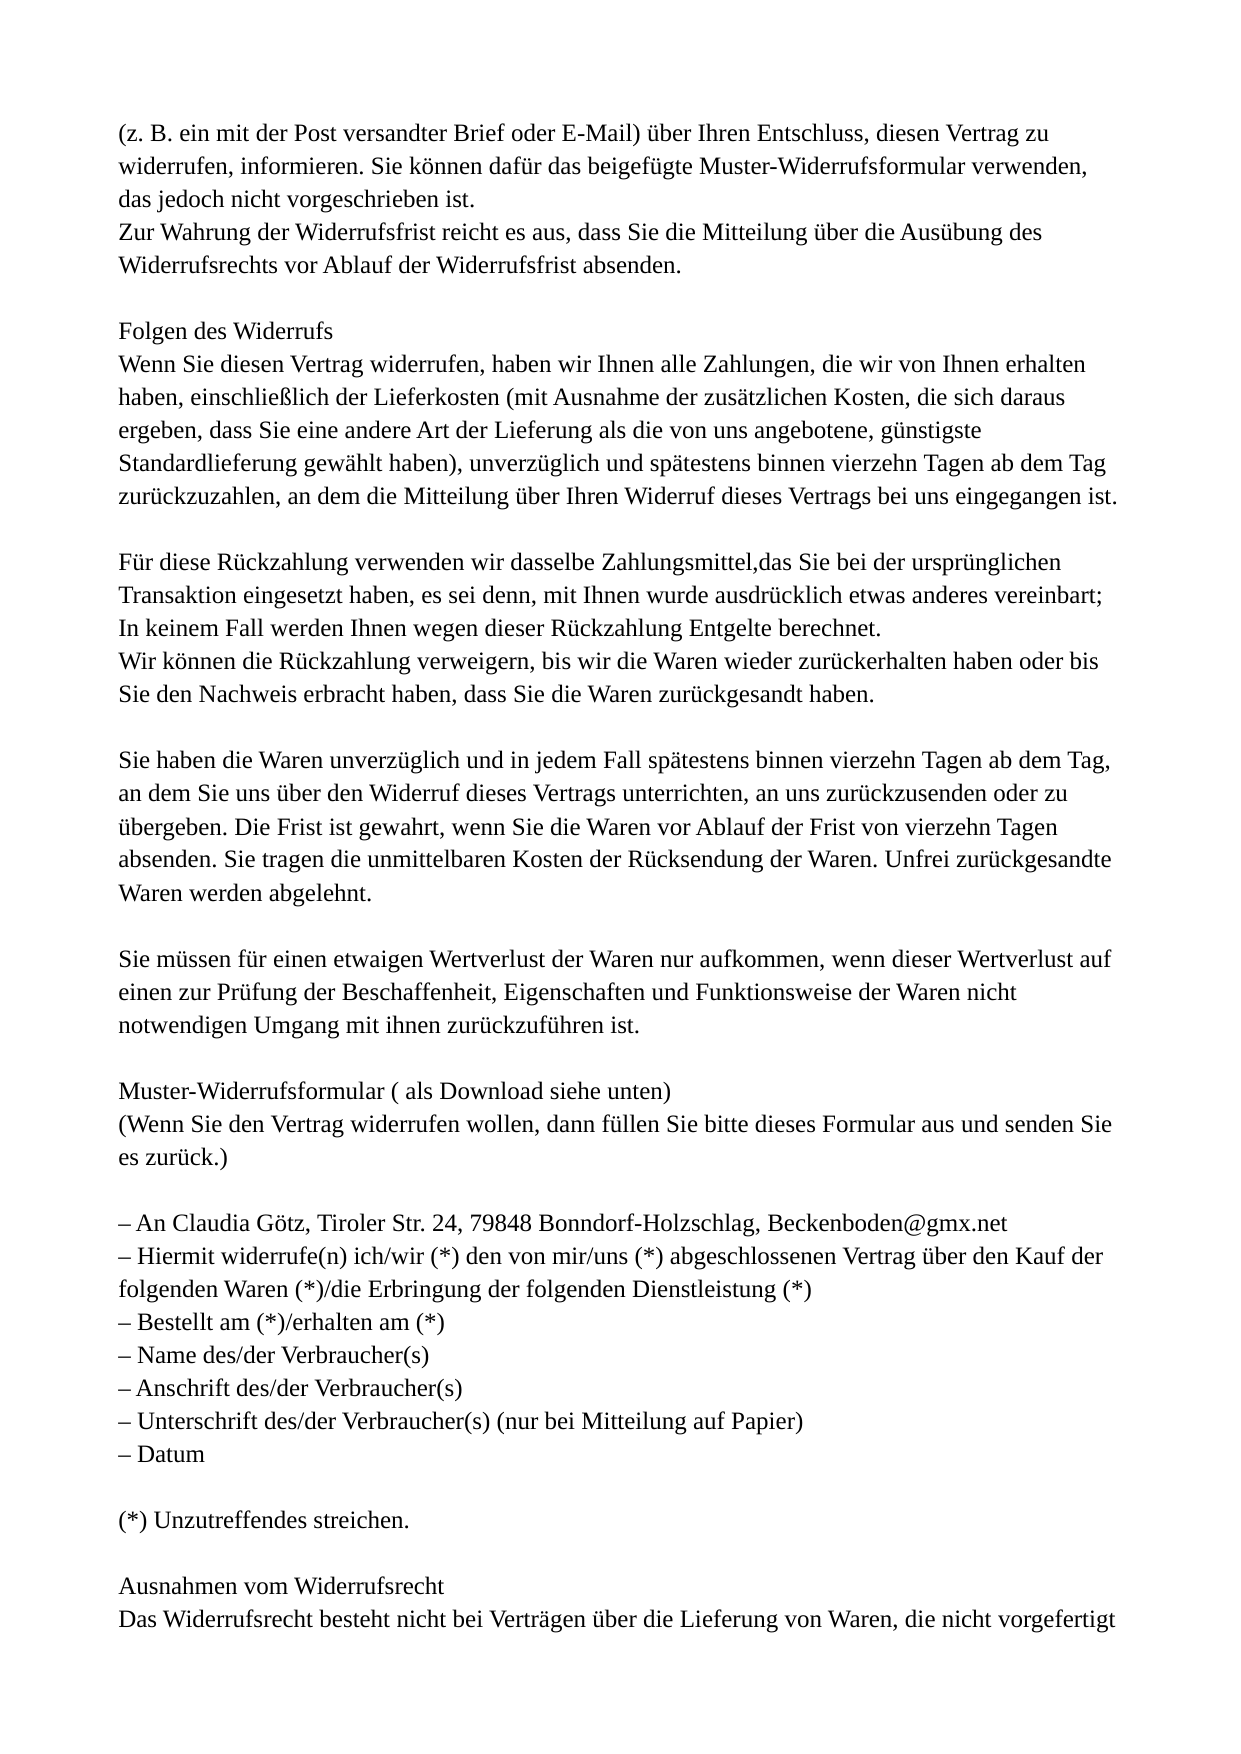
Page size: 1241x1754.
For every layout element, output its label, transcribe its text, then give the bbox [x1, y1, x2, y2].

text (z. B. ein mit der Post versandter Brief oder E-Mail) über Ihren Entschluss, diesen Vertrag zu widerrufen, informieren. Sie können dafür das beigefügte Muster-Widerrufsformular verwenden, das jedoch nicht vorgeschrieben ist. Zur Wahrung der Widerrufsfrist reicht es aus, dass Sie die Mitteilung über die Ausübung des Widerrufsrechts vor Ablauf der Widerrufsfrist absenden. Folgen des Widerrufs Wenn Sie diesen Vertrag widerrufen, haben wir Ihnen alle Zahlungen, die wir von Ihnen erhalten haben, einschließlich der Lieferkosten (mit Ausnahme der zusätzlichen Kosten, die sich daraus ergeben, dass Sie eine andere Art der Lieferung als die von uns angebotene, günstigste Standardlieferung gewählt haben), unverzüglich und spätestens binnen vierzehn Tagen ab dem Tag zurückzuzahlen, an dem die Mitteilung über Ihren Widerruf dieses Vertrags bei uns eingegangen ist. Für diese Rückzahlung verwenden wir dasselbe Zahlungsmittel,das Sie bei der ursprünglichen Transaktion eingesetzt haben, es sei denn, mit Ihnen wurde ausdrücklich etwas anderes vereinbart; In keinem Fall werden Ihnen wegen dieser Rückzahlung Entgelte berechnet. Wir können die Rückzahlung verweigern, bis wir die Waren wieder zurückerhalten haben oder bis Sie den Nachweis erbracht haben, dass Sie die Waren zurückgesandt haben. Sie haben die Waren unverzüglich und in jedem Fall spätestens binnen vierzehn Tagen ab dem Tag, an dem Sie uns über den Widerruf dieses Vertrags unterrichten, an uns zurückzusenden oder zu übergeben. Die Frist ist gewahrt, wenn Sie die Waren vor Ablauf der Frist von vierzehn Tagen absenden. Sie tragen die unmittelbaren Kosten der Rücksendung der Waren. Unfrei zurückgesandte Waren werden abgelehnt. Sie müssen für einen etwaigen Wertverlust der Waren nur aufkommen, wenn dieser Wertverlust auf einen zur Prüfung der Beschaffenheit, Eigenschaften und Funktionsweise der Waren nicht notwendigen Umgang mit ihnen zurückzuführen ist. Muster-Widerrufsformular ( als Download siehe unten) (Wenn Sie den Vertrag widerrufen wollen, dann füllen Sie bitte dieses Formular aus und senden Sie es zurück.) – An Claudia Götz, Tiroler Str. 24, 79848 Bonndorf-Holzschlag, Beckenboden@gmx.net – Hiermit widerrufe(n) ich/wir (*) den von mir/uns (*) abgeschlossenen Vertrag über den Kauf der folgenden Waren (*)/die Erbringung der folgenden Dienstleistung (*) – Bestellt am (*)/erhalten am (*) – Name des/der Verbraucher(s) – Anschrift des/der Verbraucher(s) – Unterschrift des/der Verbraucher(s) (nur bei Mitteilung auf Papier) – Datum (*) Unzutreffendes streichen. Ausnahmen vom Widerrufsrecht Das Widerrufsrecht besteht nicht bei Verträgen über die Lieferung von Waren, die nicht vorgefertigt [118, 118, 1122, 1633]
